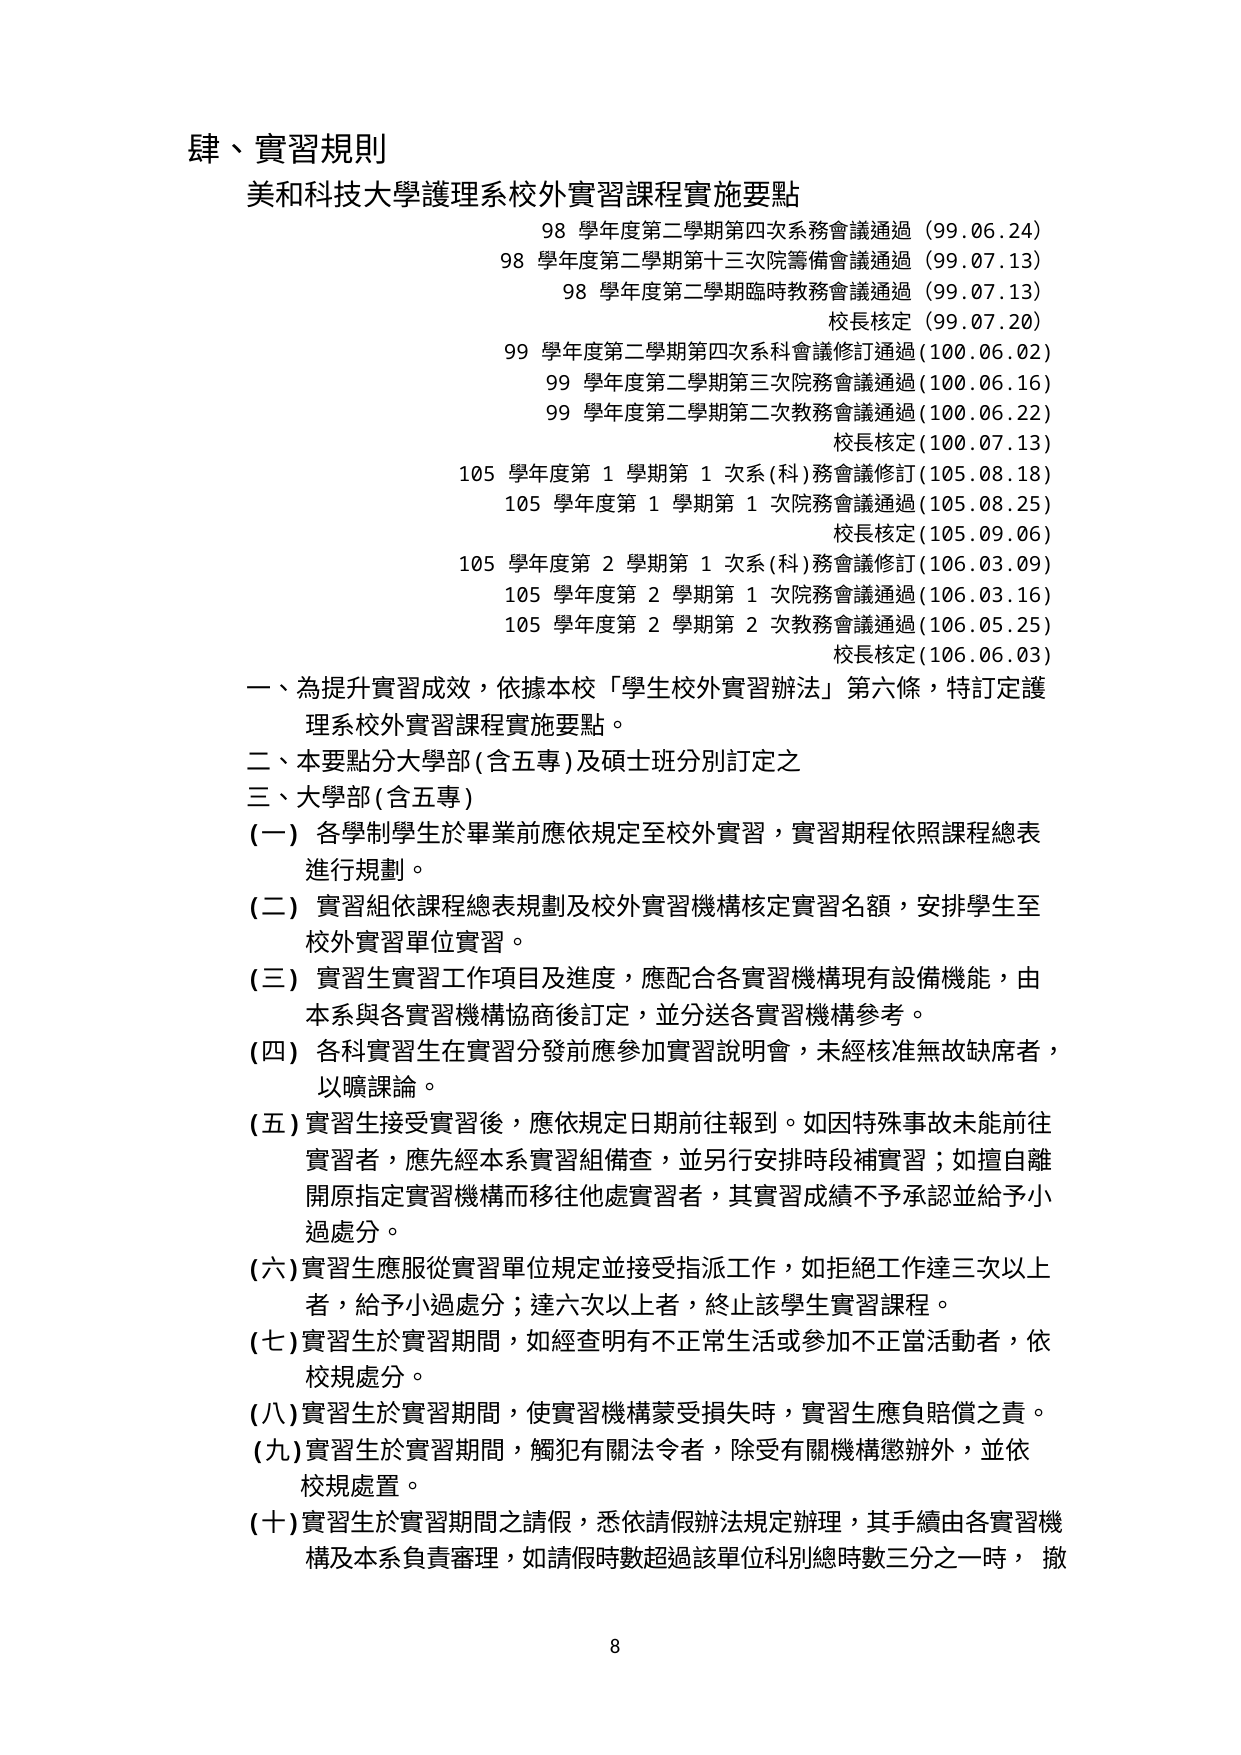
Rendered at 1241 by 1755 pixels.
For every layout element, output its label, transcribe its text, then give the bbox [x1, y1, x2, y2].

text (十)實習生於實習期間之請假，悉依請假辦法規定辦理，其手續由各實習機構及本系負責審理，如請假時數超過該單位科別總時數三分之一時， 撤 [246, 1503, 1079, 1575]
text 99 學年度第二學期第二次教務會議通過(100.06.22) [246, 396, 1054, 426]
text (六)實習生應服從實習單位規定並接受指派工作，如拒絕工作達三次以上者，給予小過處分；達六次以上者，終止該學生實習課程。 [246, 1249, 1054, 1321]
text 二、本要點分大學部(含五專)及碩士班分別訂定之 [246, 741, 1054, 778]
text 校長核定(106.06.03) [246, 639, 1054, 669]
text 105 學年度第 2 學期第 1 次系(科)務會議修訂(106.03.09) [246, 548, 1054, 578]
subtitle 肆、實習規則 [187, 118, 1103, 172]
text 105 學年度第 1 學期第 1 次院務會議通過(105.08.25) [246, 487, 1054, 517]
text 校長核定(100.07.13) [246, 426, 1054, 457]
text (八)實習生於實習期間，使實習機構蒙受損失時，實習生應負賠償之責。 [246, 1394, 1103, 1430]
text (一) 各學制學生於畢業前應依規定至校外實習，實習期程依照課程總表進行規劃。 [246, 814, 1054, 886]
text 105 學年度第 2 學期第 1 次院務會議通過(106.03.16) [246, 578, 1054, 608]
text (五)實習生接受實習後，應依規定日期前往報到。如因特殊事故未能前往實習者，應先經本系實習組備查，並另行安排時段補實習；如擅自離開原指定實習機構而移往他處實習者，其實習成績不予承認並給予小過處分。 [246, 1104, 1054, 1249]
text 三、大學部(含五專) [246, 778, 1054, 814]
text 105 學年度第 1 學期第 1 次系(科)務會議修訂(105.08.18) [246, 457, 1054, 487]
text 99 學年度第二學期第三次院務會議通過(100.06.16) [246, 366, 1054, 396]
text (九)實習生於實習期間，觸犯有關法令者，除受有關機構懲辦外，並依校規處置。 [250, 1430, 1054, 1503]
text (四) 各科實習生在實習分發前應參加實習說明會，未經核准無故缺席者， 以曠課論。 [246, 1031, 1059, 1104]
text 98 學年度第二學期臨時教務會議通過（99.07.13） [246, 275, 1054, 305]
text 99 學年度第二學期第四次系科會議修訂通過(100.06.02) [246, 336, 1054, 366]
text (三) 實習生實習工作項目及進度，應配合各實習機構現有設備機能，由本系與各實習機構協商後訂定，並分送各實習機構參考。 [246, 959, 1054, 1031]
text 校長核定（99.07.20） [246, 305, 1054, 336]
text 美和科技大學護理系校外實習課程實施要點 [246, 172, 1054, 214]
text 98 學年度第二學期第十三次院籌備會議通過（99.07.13） [246, 244, 1054, 275]
text 105 學年度第 2 學期第 2 次教務會議通過(106.05.25) [246, 608, 1054, 639]
text (二) 實習組依課程總表規劃及校外實習機構核定實習名額，安排學生至校外實習單位實習。 [246, 886, 1054, 959]
text 98 學年度第二學期第四次系務會議通過（99.06.24） [246, 214, 1054, 244]
text 一、為提升實習成效，依據本校「學生校外實習辦法」第六條，特訂定護理系校外實習課程實施要點。 [246, 669, 1054, 741]
text (七)實習生於實習期間，如經查明有不正常生活或參加不正當活動者，依校規處分。 [246, 1321, 1054, 1394]
text 校長核定(105.09.06) [246, 517, 1054, 548]
